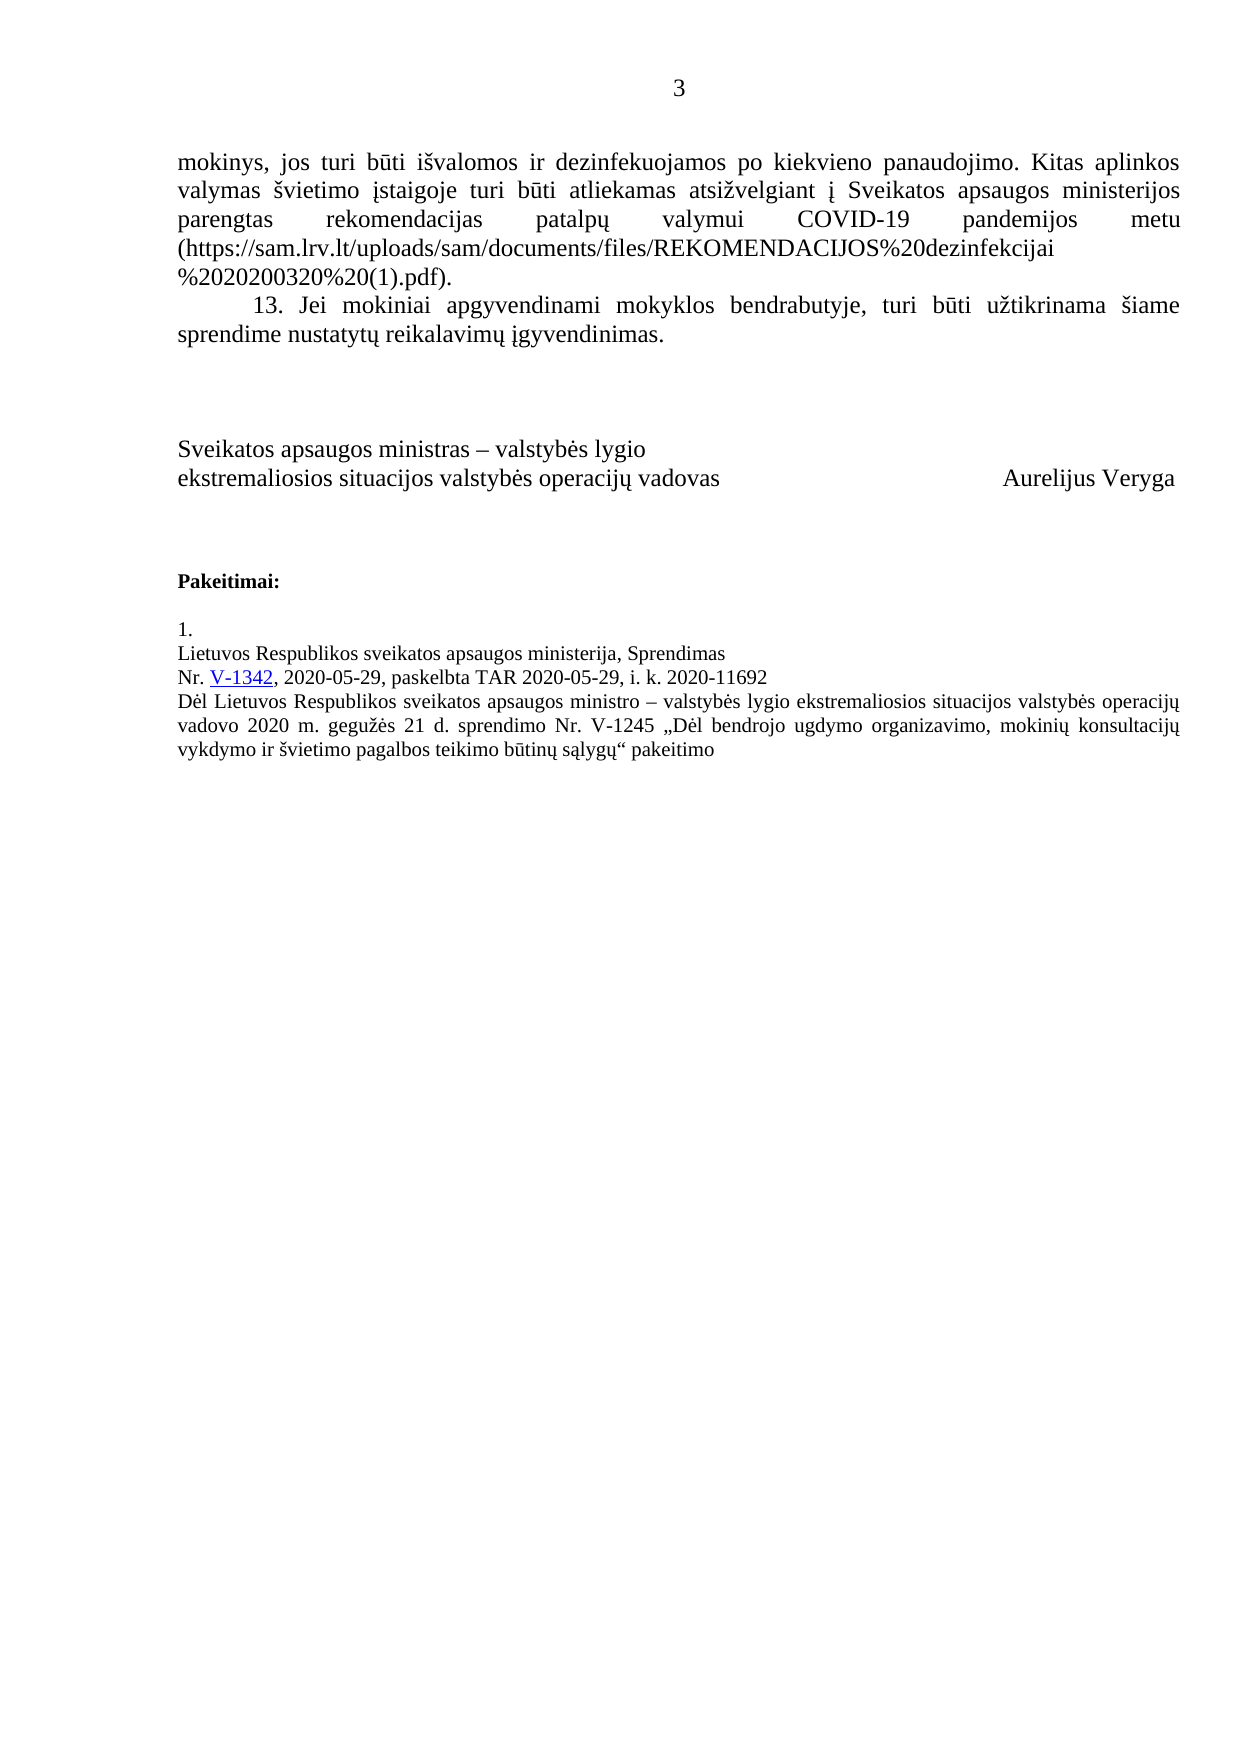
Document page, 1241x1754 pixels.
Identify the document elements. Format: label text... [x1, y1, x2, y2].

text Dėl Lietuvos Respublikos sveikatos apsaugos ministro – valstybės lygio ekstremaliosios situacijos valstybės operacijų vadovo 2020 m. gegužės 21 d. sprendimo Nr. V-1245 „Dėl bendrojo ugdymo organizavimo, mokinių konsultacijų vykdymo ir švietimo pagalbos teikimo būtinų sąlygų“ pakeitimo [177, 689, 1181, 761]
text mokinys, jos turi būti išvalomos ir dezinfekuojamos po kiekvieno panaudojimo. Kitas aplinkos valymas švietimo įstaigoje turi būti atliekamas atsižvelgiant į Sveikatos apsaugos ministerijos parengtas rekomendacijas patalpų valymui COVID-19 pandemijos metu (https://sam.lrv.lt/uploads/sam/documents/files/REKOMENDACIJOS%20dezinfekcijai%2020200320%20(1).pdf). [177, 147, 1181, 291]
text 13. Jei mokiniai apgyvendinami mokyklos bendrabutyje, turi būti užtikrinama šiame sprendime nustatytų reikalavimų įgyvendinimas. [177, 291, 1181, 348]
text Nr. V-1342, 2020-05-29, paskelbta TAR 2020-05-29, i. k. 2020-11692 [177, 665, 1181, 689]
text Lietuvos Respublikos sveikatos apsaugos ministerija, Sprendimas [177, 641, 1181, 665]
text Pakeitimai: [177, 569, 1181, 593]
text Sveikatos apsaugos ministras – valstybės lygio [177, 434, 1181, 463]
text ekstremaliosios situacijos valstybės operacijų vadovas Aurelijus Veryga [177, 463, 1181, 492]
text 1. [177, 617, 1181, 641]
